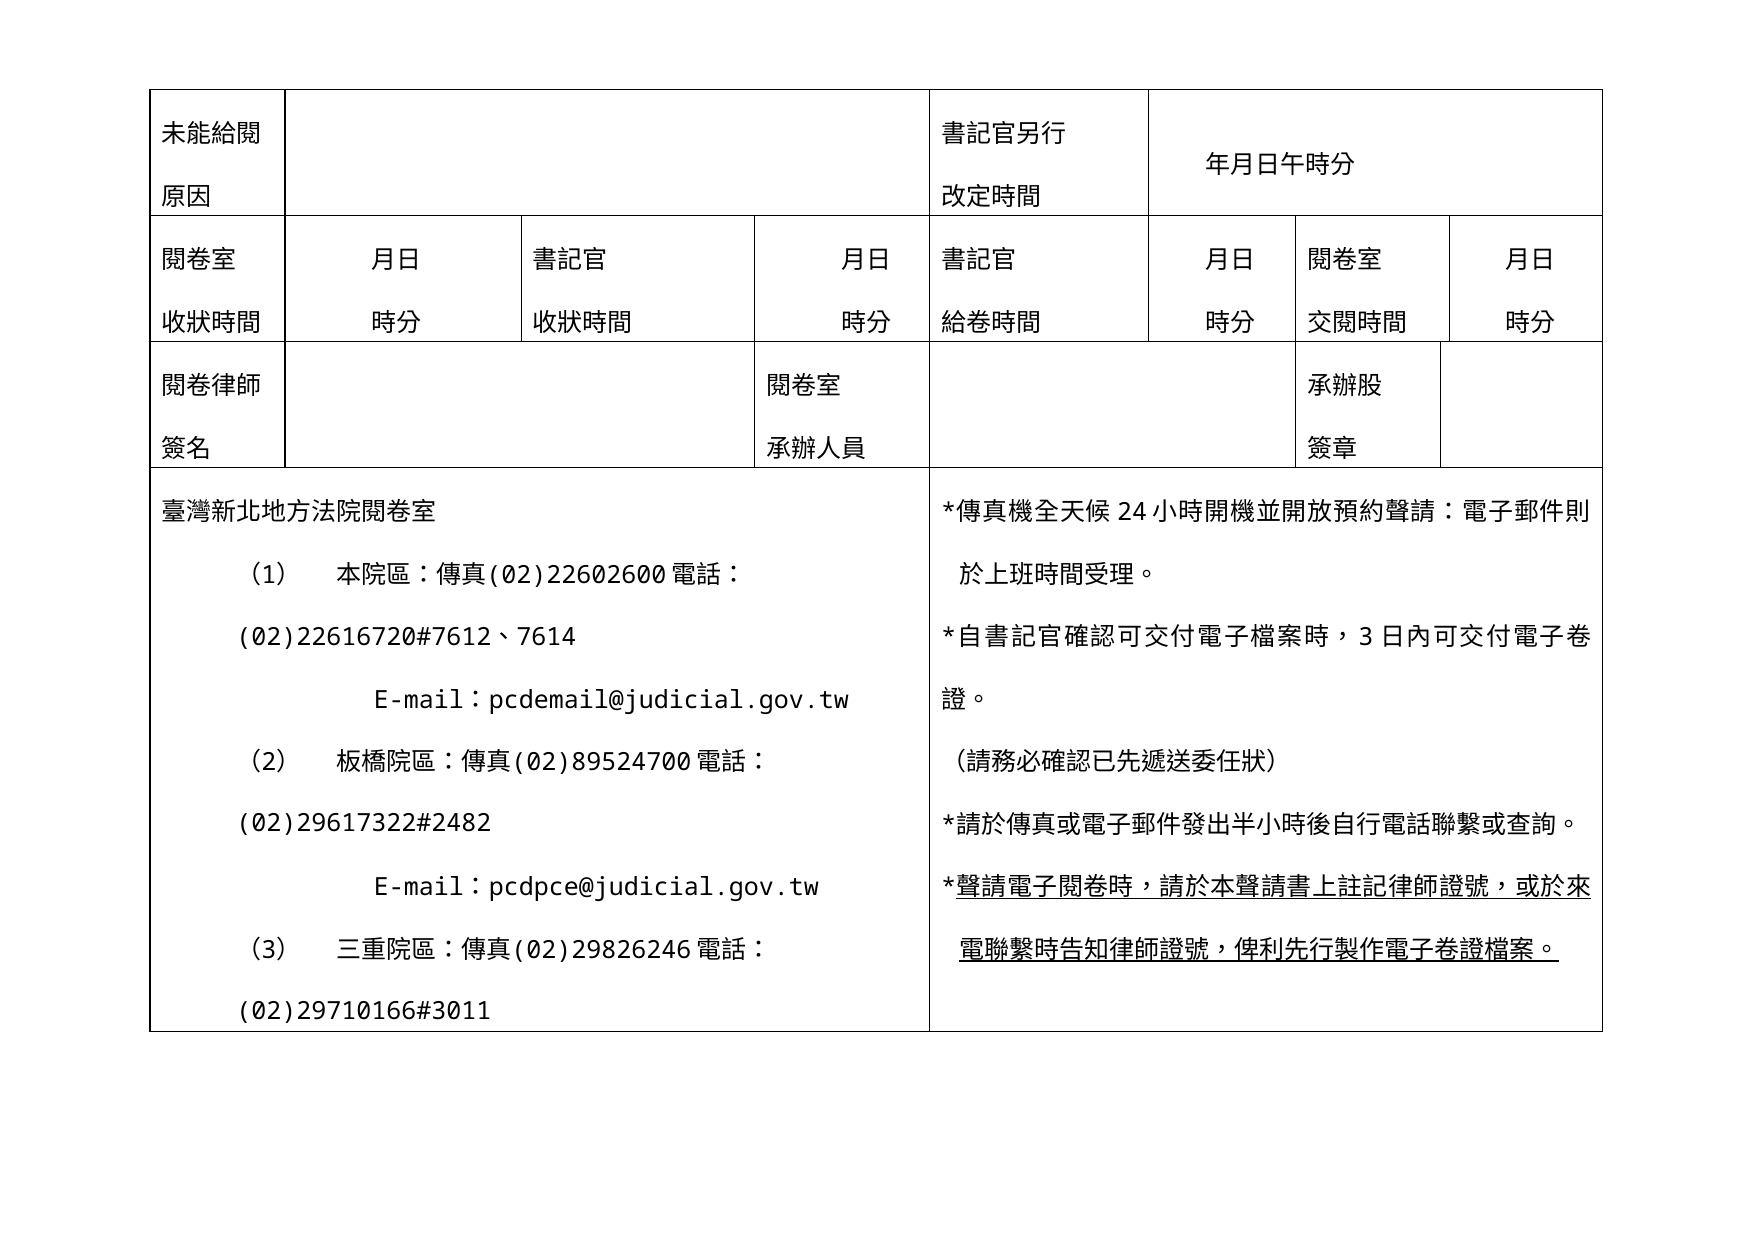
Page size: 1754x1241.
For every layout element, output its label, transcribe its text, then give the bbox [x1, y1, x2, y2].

table_cell 閱卷室 交閱時間 [1296, 216, 1449, 341]
table_cell 書記官 給卷時間 [930, 216, 1148, 341]
table_cell 書記官 收狀時間 [522, 216, 754, 341]
table_cell 承辦股 簽章 [1296, 342, 1440, 467]
table_cell [286, 90, 929, 215]
table_cell [930, 342, 1295, 467]
table_cell 月日 時分 [1149, 216, 1295, 341]
table_cell 月日 時分 [755, 216, 929, 341]
table_cell *傳真機全天候24小時開機並開放預約聲請：電子郵件則於上班時間受理。 *自書記官確認可交付電子檔案時，3日內可交付電子卷證。 （請務必確認已先遞送委任狀） *請於傳真或電子郵件發出半小時後自行電話聯繫或查詢。 *聲請電子閱卷時，請於本聲請書上註記律師證號，或於來電聯繫時告知律師證號，俾利先行製作電子卷證檔案。 [930, 468, 1602, 1031]
table_cell 未能給閱原因 [151, 90, 284, 215]
table_cell 閱卷室 收狀時間 [151, 216, 284, 341]
table_cell 年月日午時分 [1149, 90, 1602, 215]
table_cell 月日 時分 [286, 216, 521, 341]
table_cell 月日 時分 [1450, 216, 1602, 341]
table_cell 閱卷律師簽名 [151, 342, 284, 467]
table_cell [1441, 342, 1602, 467]
table_cell [286, 342, 754, 467]
table_cell 臺灣新北地方法院閱卷室 本院區：傳真(02)22602600電話：(02)22616720#7612、7614 E-mail：pcdemail@judicial.gov.tw 板橋院區：傳真(02)89524700電話：(02)29617322#2482 E-mail：pcdpce@judicial.gov.tw 三重院區：傳真(02)29826246電話：(02)29710166#3011 [151, 468, 929, 1031]
table_cell 閱卷室 承辦人員 [755, 342, 929, 467]
table_cell 書記官另行 改定時間 [930, 90, 1148, 215]
